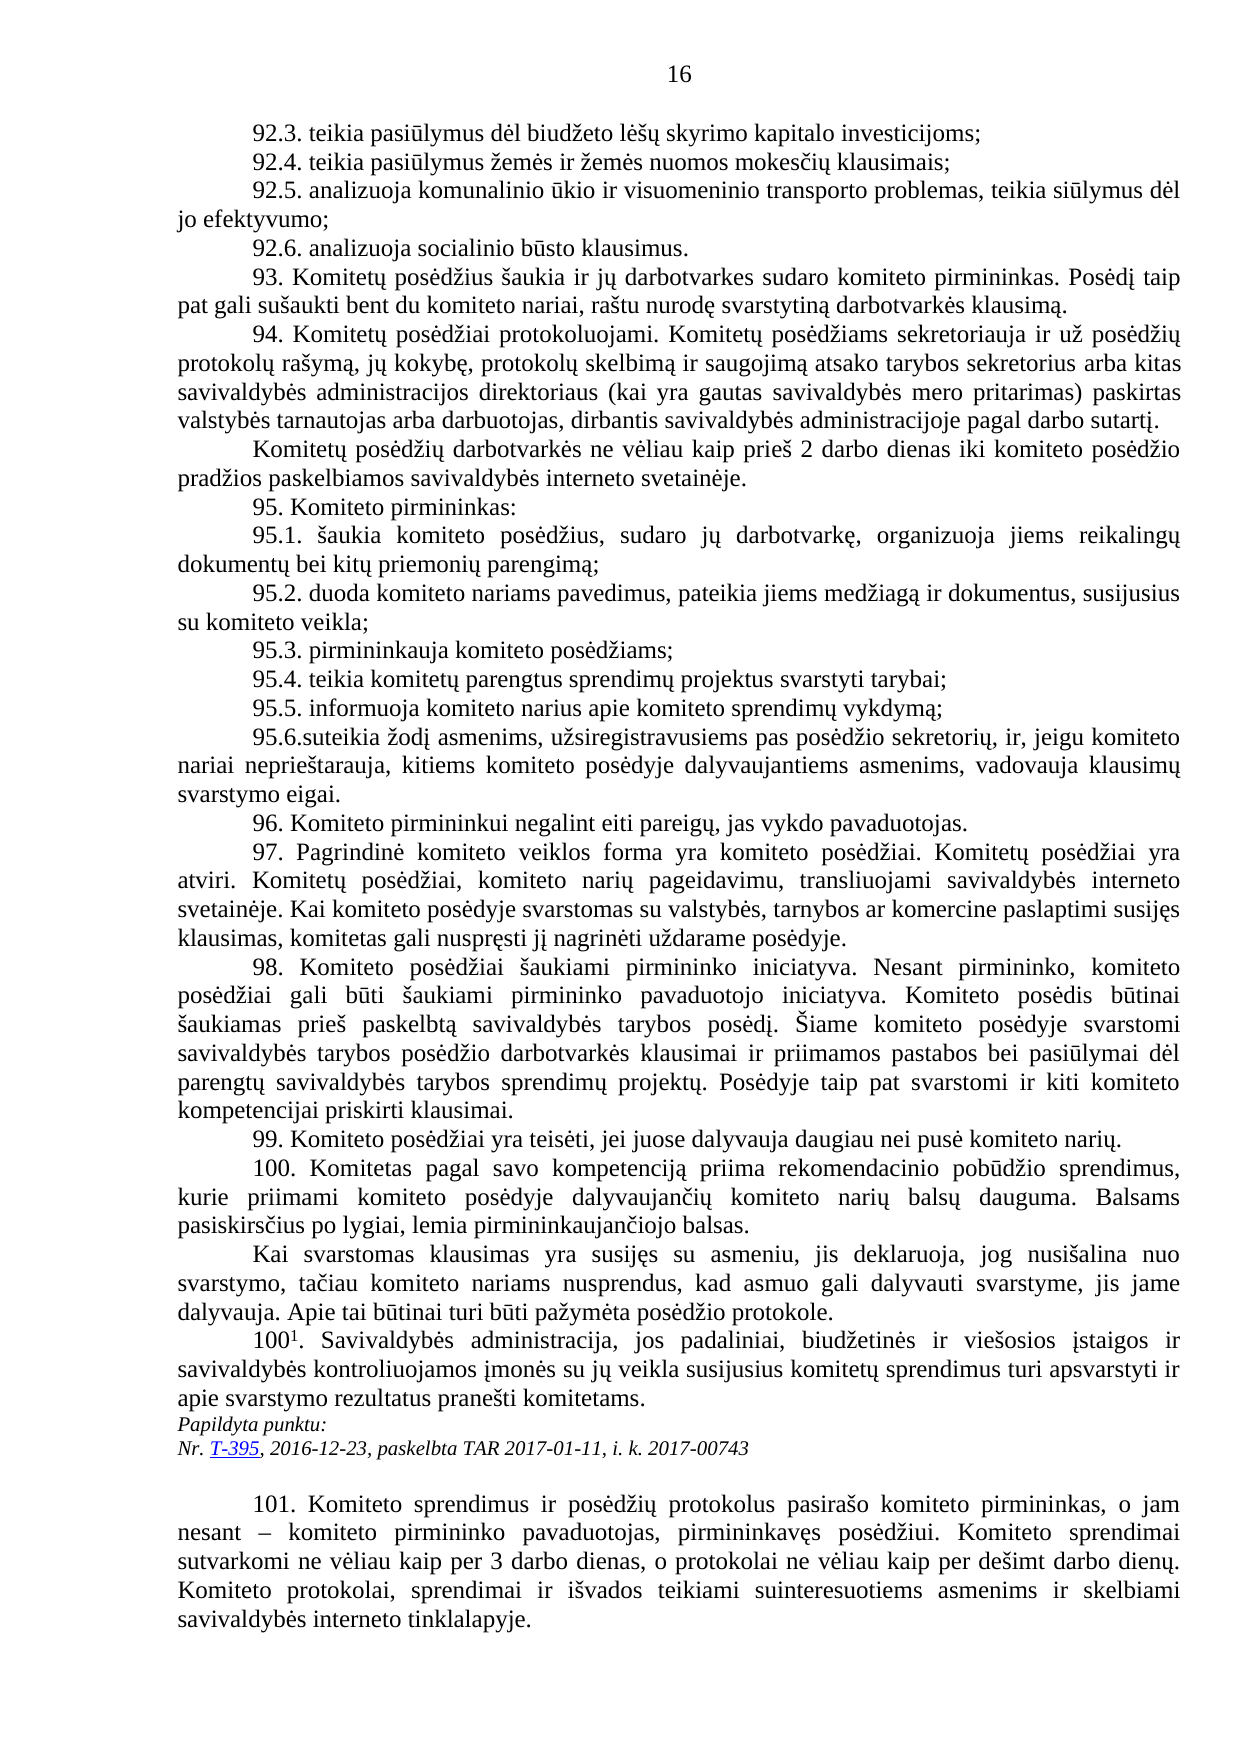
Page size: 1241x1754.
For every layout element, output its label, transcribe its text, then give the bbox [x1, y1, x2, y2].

text 92.3. teikia pasiūlymus dėl biudžeto lėšų skyrimo kapitalo investicijoms; [177, 118, 1181, 147]
text 92.4. teikia pasiūlymus žemės ir žemės nuomos mokesčių klausimais; [177, 147, 1181, 176]
text 95.1. šaukia komiteto posėdžius, sudaro jų darbotvarkę, organizuoja jiems reikalingų dokumentų bei kitų priemonių parengimą; [177, 521, 1181, 578]
text 95.2. duoda komiteto nariams pavedimus, pateikia jiems medžiagą ir dokumentus, susijusius su komiteto veikla; [177, 578, 1181, 636]
text Nr. T-395, 2016-12-23, paskelbta TAR 2017-01-11, i. k. 2017-00743 [177, 1436, 1181, 1460]
text 92.6. analizuoja socialinio būsto klausimus. [177, 233, 1181, 262]
text 1001. Savivaldybės administracija, jos padaliniai, biudžetinės ir viešosios įstaigos ir savivaldybės kontroliuojamos įmonės su jų veikla susijusius komitetų sprendimus turi apsvarstyti ir apie svarstymo rezultatus pranešti komitetams. [177, 1326, 1181, 1412]
text 95.5. informuoja komiteto narius apie komiteto sprendimų vykdymą; [177, 693, 1181, 722]
text 98. Komiteto posėdžiai šaukiami pirmininko iniciatyva. Nesant pirmininko, komiteto posėdžiai gali būti šaukiami pirmininko pavaduotojo iniciatyva. Komiteto posėdis būtinai šaukiamas prieš paskelbtą savivaldybės tarybos posėdį. Šiame komiteto posėdyje svarstomi savivaldybės tarybos posėdžio darbotvarkės klausimai ir priimamos pastabos bei pasiūlymai dėl parengtų savivaldybės tarybos sprendimų projektų. Posėdyje taip pat svarstomi ir kiti komiteto kompetencijai priskirti klausimai. [177, 952, 1181, 1124]
text 95.6.suteikia žodį asmenims, užsiregistravusiems pas posėdžio sekretorių, ir, jeigu komiteto nariai neprieštarauja, kitiems komiteto posėdyje dalyvaujantiems asmenims, vadovauja klausimų svarstymo eigai. [177, 722, 1181, 808]
text 95. Komiteto pirmininkas: [177, 492, 1181, 521]
text 93. Komitetų posėdžius šaukia ir jų darbotvarkes sudaro komiteto pirmininkas. Posėdį taip pat gali sušaukti bent du komiteto nariai, raštu nurodę svarstytiną darbotvarkės klausimą. [177, 262, 1181, 319]
text 96. Komiteto pirmininkui negalint eiti pareigų, jas vykdo pavaduotojas. [177, 808, 1181, 837]
text 101. Komiteto sprendimus ir posėdžių protokolus pasirašo komiteto pirmininkas, o jam nesant – komiteto pirmininko pavaduotojas, pirmininkavęs posėdžiui. Komiteto sprendimai sutvarkomi ne vėliau kaip per 3 darbo dienas, o protokolai ne vėliau kaip per dešimt darbo dienų. Komiteto protokolai, sprendimai ir išvados teikiami suinteresuotiems asmenims ir skelbiami savivaldybės interneto tinklalapyje. [177, 1489, 1181, 1632]
text 95.3. pirmininkauja komiteto posėdžiams; [177, 636, 1181, 664]
text Kai svarstomas klausimas yra susijęs su asmeniu, jis deklaruoja, jog nusišalina nuo svarstymo, tačiau komiteto nariams nusprendus, kad asmuo gali dalyvauti svarstyme, jis jame dalyvauja. Apie tai būtinai turi būti pažymėta posėdžio protokole. [177, 1239, 1181, 1326]
text 97. Pagrindinė komiteto veiklos forma yra komiteto posėdžiai. Komitetų posėdžiai yra atviri. Komitetų posėdžiai, komiteto narių pageidavimu, transliuojami savivaldybės interneto svetainėje. Kai komiteto posėdyje svarstomas su valstybės, tarnybos ar komercine paslaptimi susijęs klausimas, komitetas gali nuspręsti jį nagrinėti uždarame posėdyje. [177, 837, 1181, 952]
text 99. Komiteto posėdžiai yra teisėti, jei juose dalyvauja daugiau nei pusė komiteto narių. [177, 1124, 1181, 1153]
text Papildyta punktu: [177, 1412, 1181, 1436]
text 100. Komitetas pagal savo kompetenciją priima rekomendacinio pobūdžio sprendimus, kurie priimami komiteto posėdyje dalyvaujančių komiteto narių balsų dauguma. Balsams pasiskirsčius po lygiai, lemia pirmininkaujančiojo balsas. [177, 1153, 1181, 1239]
text Komitetų posėdžių darbotvarkės ne vėliau kaip prieš 2 darbo dienas iki komiteto posėdžio pradžios paskelbiamos savivaldybės interneto svetainėje. [177, 434, 1181, 492]
text 92.5. analizuoja komunalinio ūkio ir visuomeninio transporto problemas, teikia siūlymus dėl jo efektyvumo; [177, 176, 1181, 233]
text 95.4. teikia komitetų parengtus sprendimų projektus svarstyti tarybai; [177, 664, 1181, 693]
text 94. Komitetų posėdžiai protokoluojami. Komitetų posėdžiams sekretoriauja ir už posėdžių protokolų rašymą, jų kokybę, protokolų skelbimą ir saugojimą atsako tarybos sekretorius arba kitas savivaldybės administracijos direktoriaus (kai yra gautas savivaldybės mero pritarimas) paskirtas valstybės tarnautojas arba darbuotojas, dirbantis savivaldybės administracijoje pagal darbo sutartį. [177, 319, 1181, 434]
